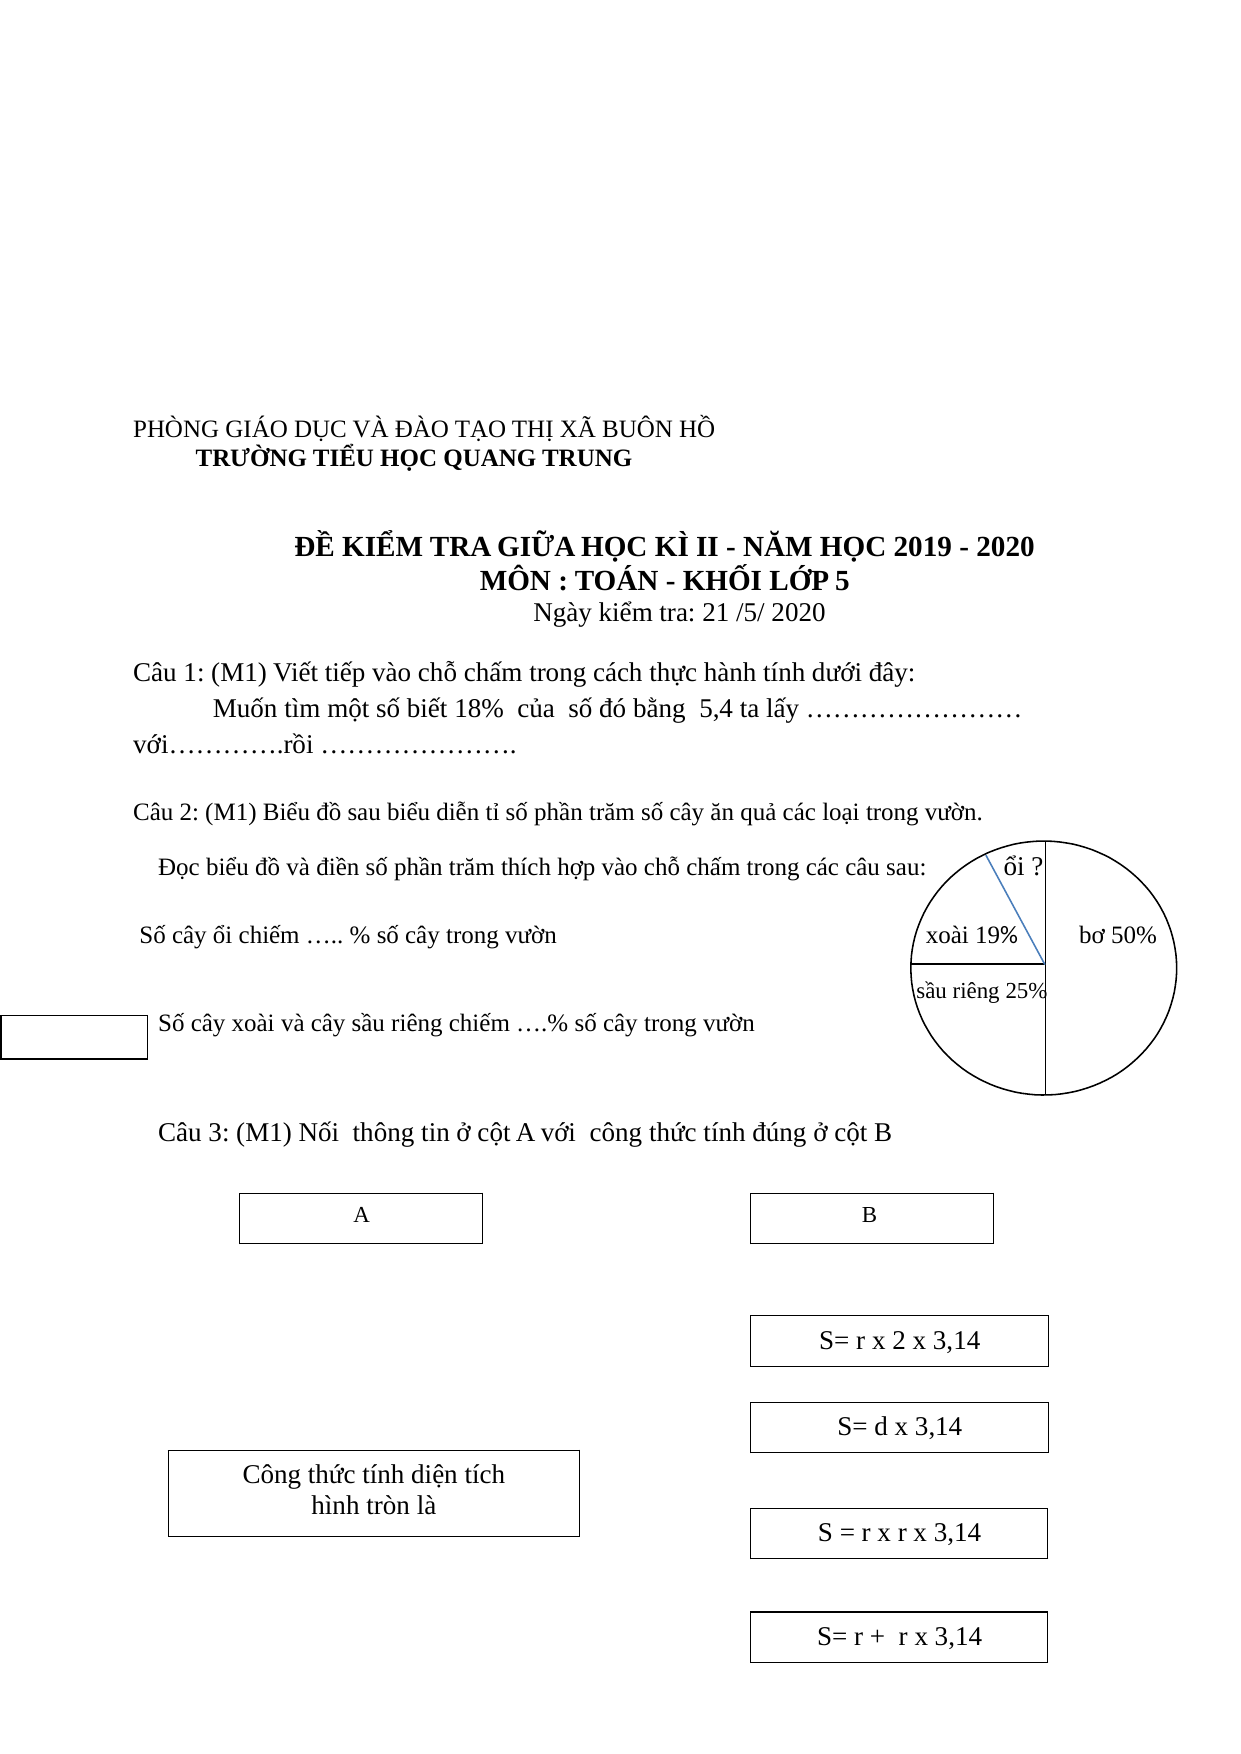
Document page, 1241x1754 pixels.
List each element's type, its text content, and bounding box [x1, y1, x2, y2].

text Câu 1: (M1) Viết tiếp vào chỗ chấm trong cách thực hành tính dưới đây: [133, 656, 1196, 688]
text sầu riêng 25% [1173, 975, 1196, 1004]
text S= r x 2 x 3,14 [766, 1324, 1033, 1355]
text Số cây xoài và cây sầu riêng chiếm ….% số cây trong vườn [133, 1008, 930, 1037]
text Muốn tìm một số biết 18% của số đó bằng 5,4 ta lấy …………………… [213, 692, 1196, 723]
text [1157, 1008, 1196, 1037]
text A [255, 1201, 467, 1228]
text PHÒNG GIÁO DỤC VÀ ĐÀO TẠO THỊ XÃ BUÔN HỒ [133, 414, 1196, 443]
text Đọc biểu đồ và điền số phần trăm thích hợp vào chỗ chấm trong các câu sau: ổi ? [133, 851, 987, 882]
text Đọc biểu đồ và điền số phần trăm thích hợp vào chỗ chấm trong các câu sau: ổi ? [1100, 851, 1196, 882]
text Câu 3: (M1) Nối thông tin ở cột A với công thức tính đúng ở cột B [133, 1116, 1196, 1147]
text Ngày kiểm tra: 21 /5/ 2020 [133, 597, 1196, 628]
text S= r + r x 3,14 [766, 1620, 1032, 1651]
text S= d x 3,14 [766, 1410, 1033, 1442]
text Công thức tính diện tích [183, 1458, 564, 1489]
text B [766, 1201, 978, 1228]
text với………….rồi …………………. [133, 728, 1196, 759]
text ĐỀ KIỂM TRA GIỮA HỌC KÌ II - NĂM HỌC 2019 - 2020 [133, 529, 1196, 563]
text MÔN : TOÁN - KHỐI LỚP 5 [133, 563, 1196, 597]
text TRƯỜNG TIỂU HỌC QUANG TRUNG [133, 443, 1196, 472]
text sầu riêng 25% [133, 975, 915, 1004]
text S = r x r x 3,14 [766, 1517, 1032, 1548]
text [2, 1016, 147, 1058]
text Số cây ổi chiếm ….. % số cây trong vườn xoài 19% bơ 50% [133, 919, 919, 950]
text hình tròn là [183, 1489, 564, 1520]
text Câu 2: (M1) Biểu đồ sau biểu diễn tỉ số phần trăm số cây ăn quả các loại trong vườn. [133, 797, 1196, 825]
